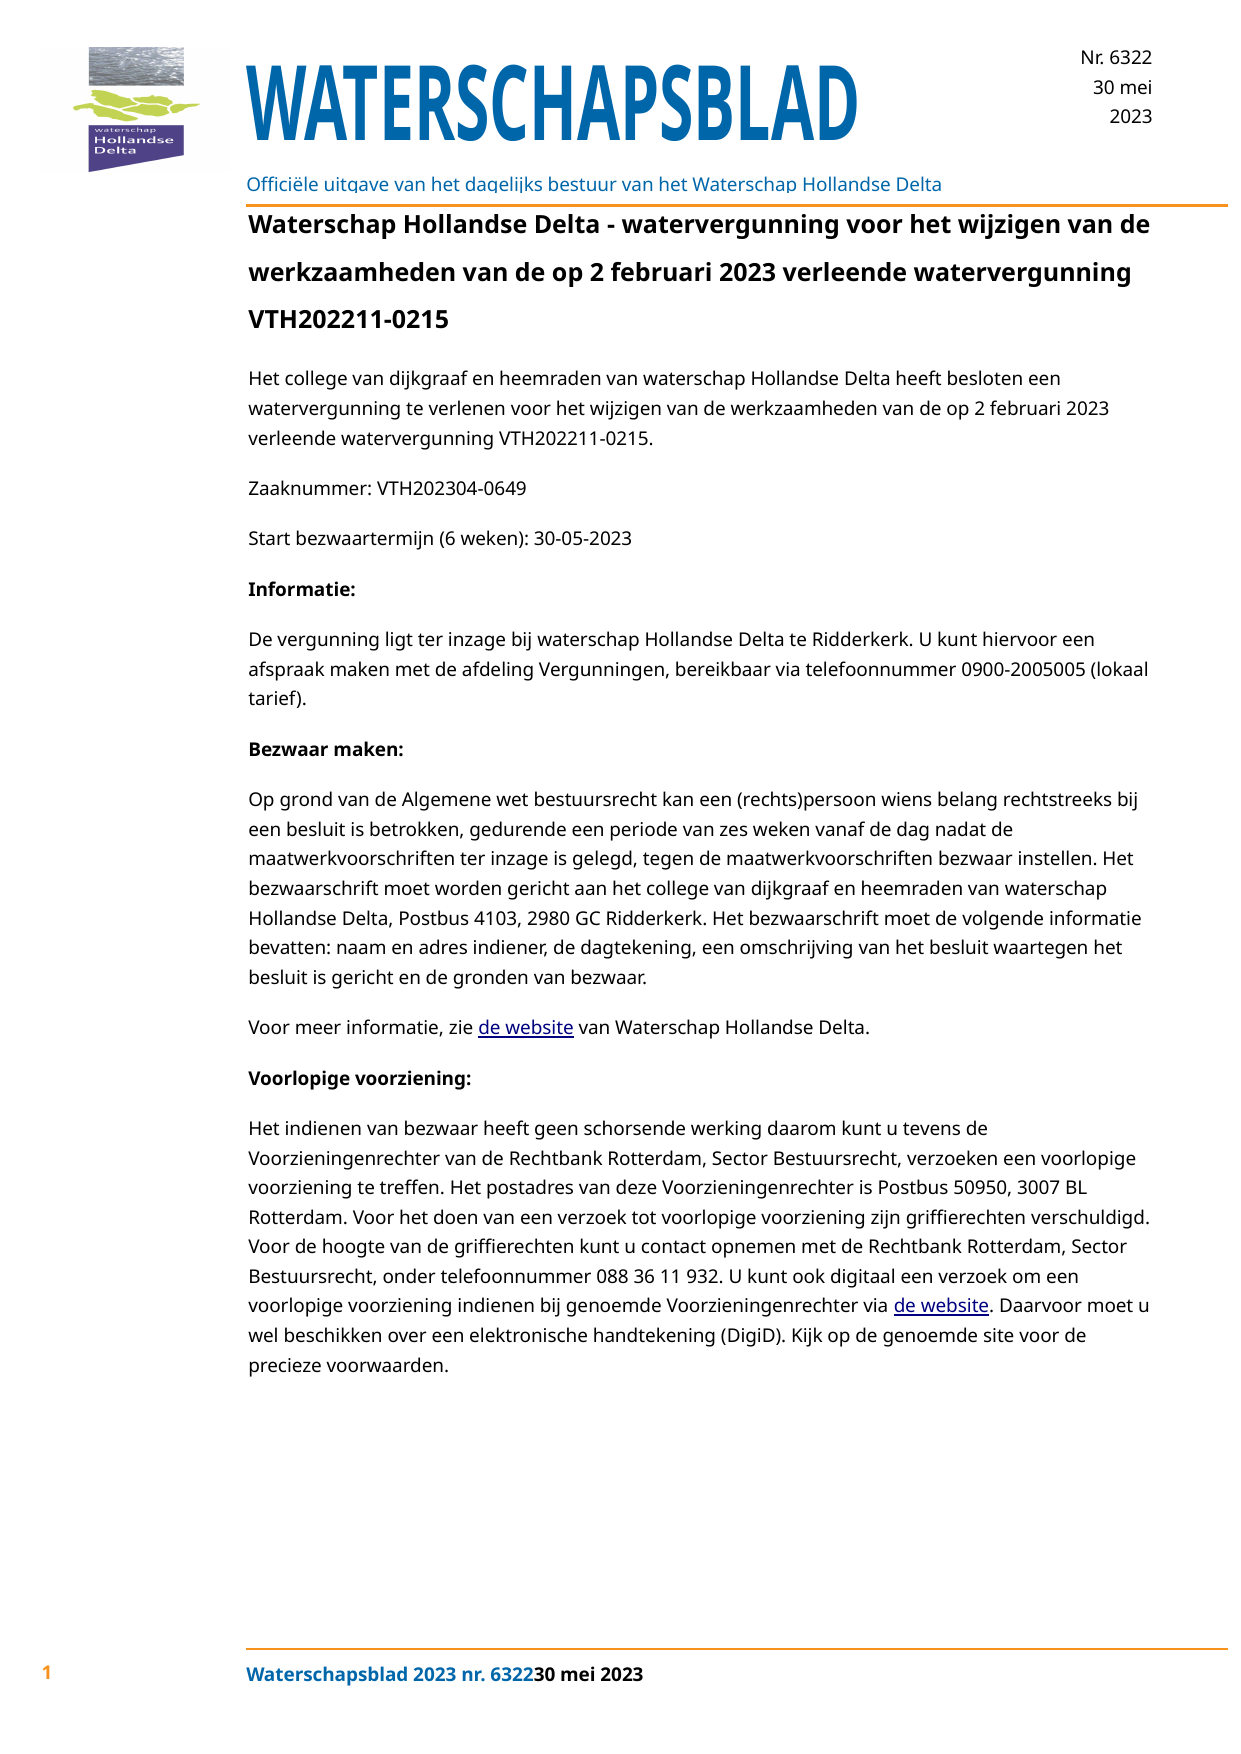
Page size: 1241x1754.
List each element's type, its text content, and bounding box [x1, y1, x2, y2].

text Het indienen van bezwaar heeft geen schorsende werking daarom kunt u tevens de Voorzieningenrechter van de Rechtbank Rotterdam, Sector Bestuursrecht, verzoeken een voorlopige voorziening te treffen. Het postadres van deze Voorzieningenrechter is Postbus 50950, 3007 BL Rotterdam. Voor het doen van een verzoek tot voorlopige voorziening zijn griffierechten verschuldigd. Voor de hoogte van de griffierechten kunt u contact opnemen met de Rechtbank Rotterdam, Sector Bestuursrecht, onder telefoonnummer 088 36 11 932. U kunt ook digitaal een verzoek om een voorlopige voorziening indienen bij genoemde Voorzieningenrechter via de website. Daarvoor moet u wel beschikken over een elektronische handtekening (DigiD). Kijk op de genoemde site voor de precieze voorwaarden. [248, 1115, 1152, 1377]
text Informatie: [248, 576, 1152, 602]
text De vergunning ligt ter inzage bij waterschap Hollandse Delta te Ridderkerk. U kunt hiervoor een afspraak maken met de afdeling Vergunningen, bereikbaar via telefoonnummer 0900-2005005 (lokaal tarief). [248, 626, 1152, 711]
text Zaaknummer: VTH202304-0649 [248, 475, 1152, 501]
text Voor meer informatie, zie de website van Waterschap Hollandse Delta. [248, 1014, 1152, 1040]
text Start bezwaartermijn (6 weken): 30-05-2023 [248, 526, 1152, 551]
text Bezwaar maken: [248, 736, 1152, 762]
text Waterschap Hollandse Delta - watervergunning voor het wijzigen van de werkzaamheden van de op 2 februari 2023 verleende watervergunning VTH202211-0215 [248, 207, 1152, 336]
text Voorlopige voorziening: [248, 1065, 1152, 1090]
picture [41, 47, 231, 172]
text Op grond van de Algemene wet bestuursrecht kan een (rechts)persoon wiens belang rechtstreeks bij een besluit is betrokken, gedurende een periode van zes weken vanaf de dag nadat de maatwerkvoorschriften ter inzage is gelegd, tegen de maatwerkvoorschriften bezwaar instellen. Het bezwaarschrift moet worden gericht aan het college van dijkgraaf en heemraden van waterschap Hollandse Delta, Postbus 4103, 2980 GC Ridderkerk. Het bezwaarschrift moet de volgende informatie bevatten: naam en adres indiener, de dagtekening, een omschrijving van het besluit waartegen het besluit is gericht en de gronden van bezwaar. [248, 786, 1152, 989]
text Het college van dijkgraaf en heemraden van waterschap Hollandse Delta heeft besloten een watervergunning te verlenen voor het wijzigen van de werkzaamheden van de op 2 februari 2023 verleende watervergunning VTH202211-0215. [248, 366, 1152, 450]
